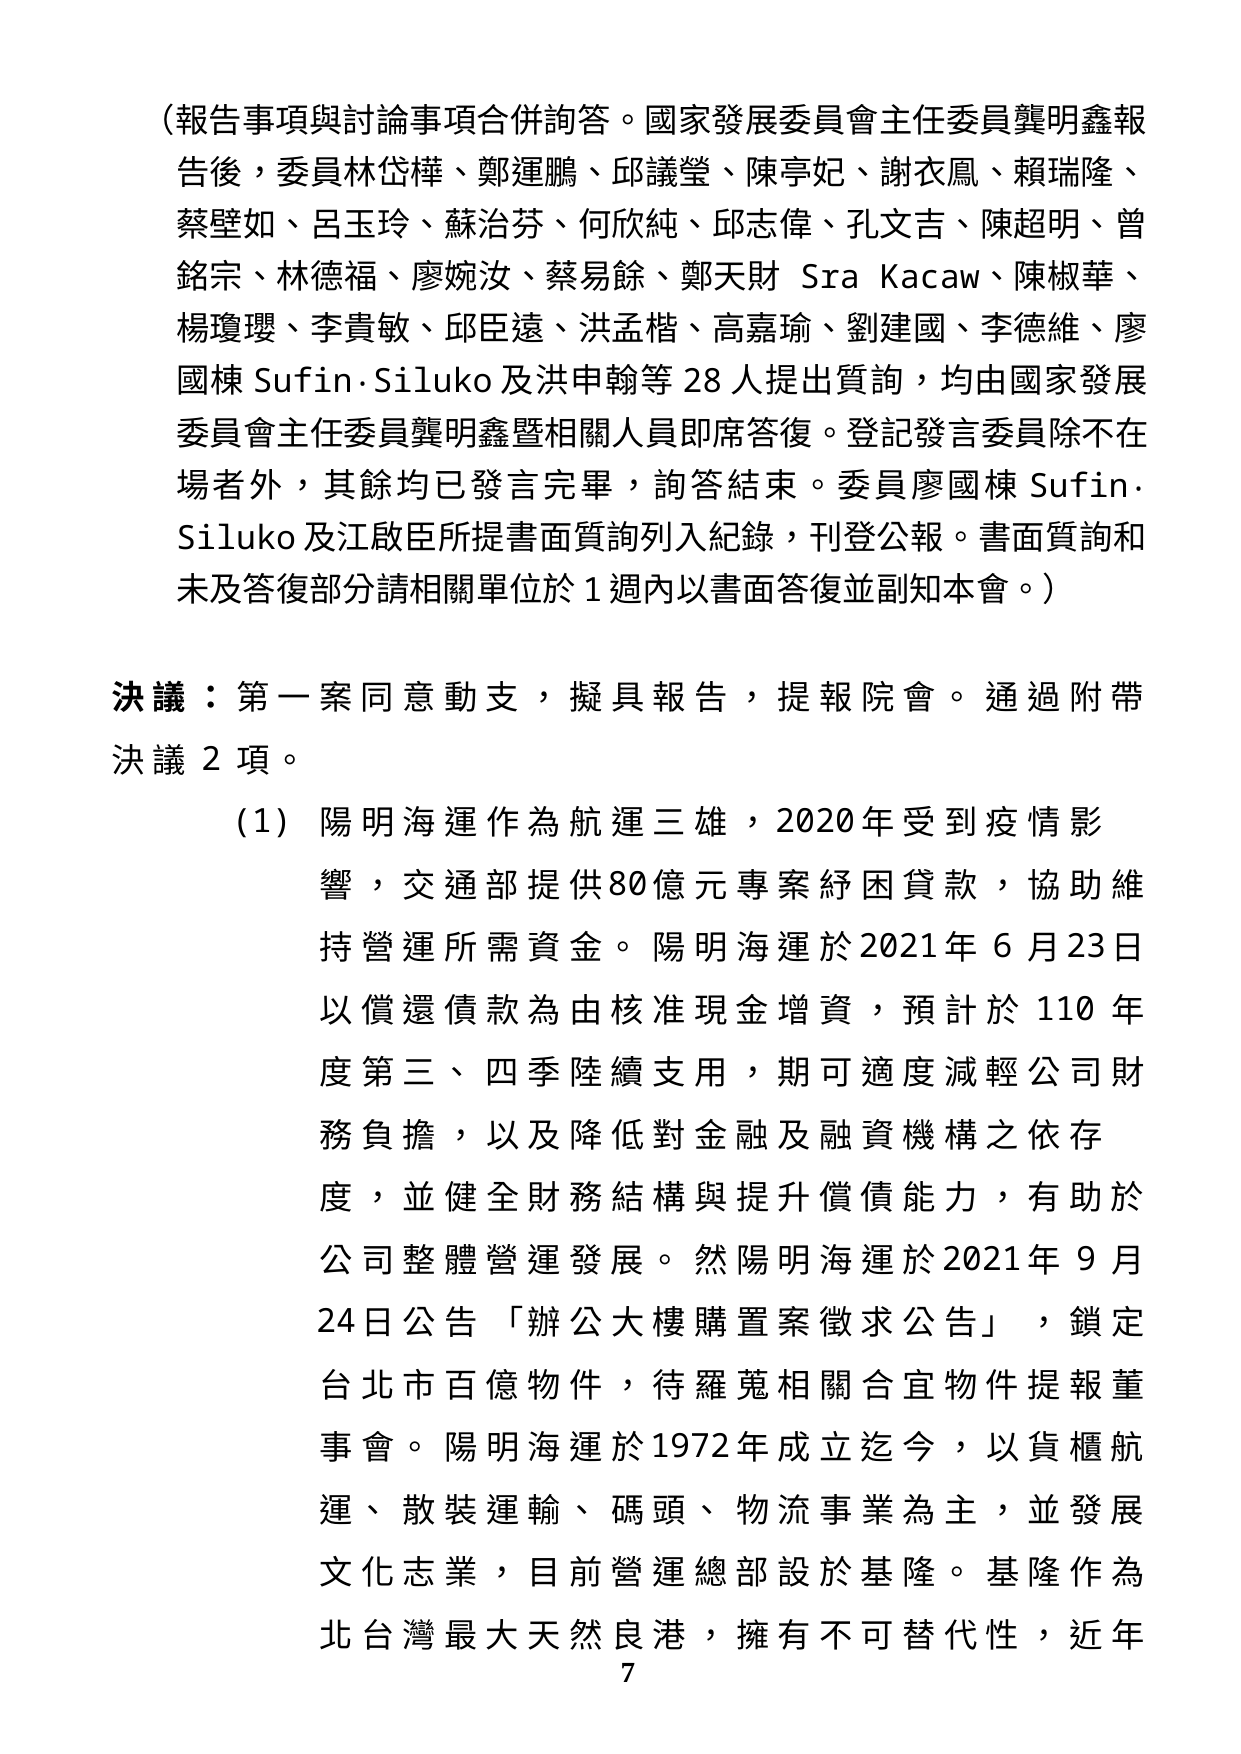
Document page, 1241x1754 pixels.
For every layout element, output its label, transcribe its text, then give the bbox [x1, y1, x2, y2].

list 陽明海運作為航運三雄，2020年受到疫情影響，交通部提供80億元專案紓困貸款，協助維持營運所需資金。陽明海運於2021年6月23日以償還債款為由核准現金增資，預計於110年度第三、四季陸續支用，期可適度減輕公司財務負擔，以及降低對金融及融資機構之依存度，並健全財務結構與提升償債能力，有助於公司整體營運發展。然陽明海運於2021年9月24日公告「辦公大樓購置案徵求公告」，鎖定台北市百億物件，待羅蒐相關合宜物件提報董事會。陽明海運於1972年成立迄今，以貨櫃航運、散裝運輸、碼頭、物流事業為主，並發展文化志業，目前營運總部設於基隆。基隆作為北台灣最大天然良港，擁有不可替代性，近年 [138, 778, 1148, 1653]
text 決議：第一案同意動支，擬具報告，提報院會。通過附帶決議2項。 [107, 653, 1148, 778]
text （報告事項與討論事項合併詢答。國家發展委員會主任委員龔明鑫報告後，委員林岱樺、鄭運鵬、邱議瑩、陳亭妃、謝衣鳯、賴瑞隆、蔡壁如、呂玉玲、蘇治芬、何欣純、邱志偉、孔文吉、陳超明、曾銘宗、林德福、廖婉汝、蔡易餘、鄭天財 Sra Kacaw、陳椒華、楊瓊瓔、李貴敏、邱臣遠、洪孟楷、高嘉瑜、劉建國、李德維、廖國棟Sufin‧Siluko及洪申翰等28人提出質詢，均由國家發展委員會主任委員龔明鑫暨相關人員即席答復。登記發言委員除不在場者外，其餘均已發言完畢，詢答結束。委員廖國棟Sufin‧Siluko及江啟臣所提書面質詢列入紀錄，刊登公報。書面質詢和未及答復部分請相關單位於1週內以書面答復並副知本會。） [141, 91, 1148, 612]
